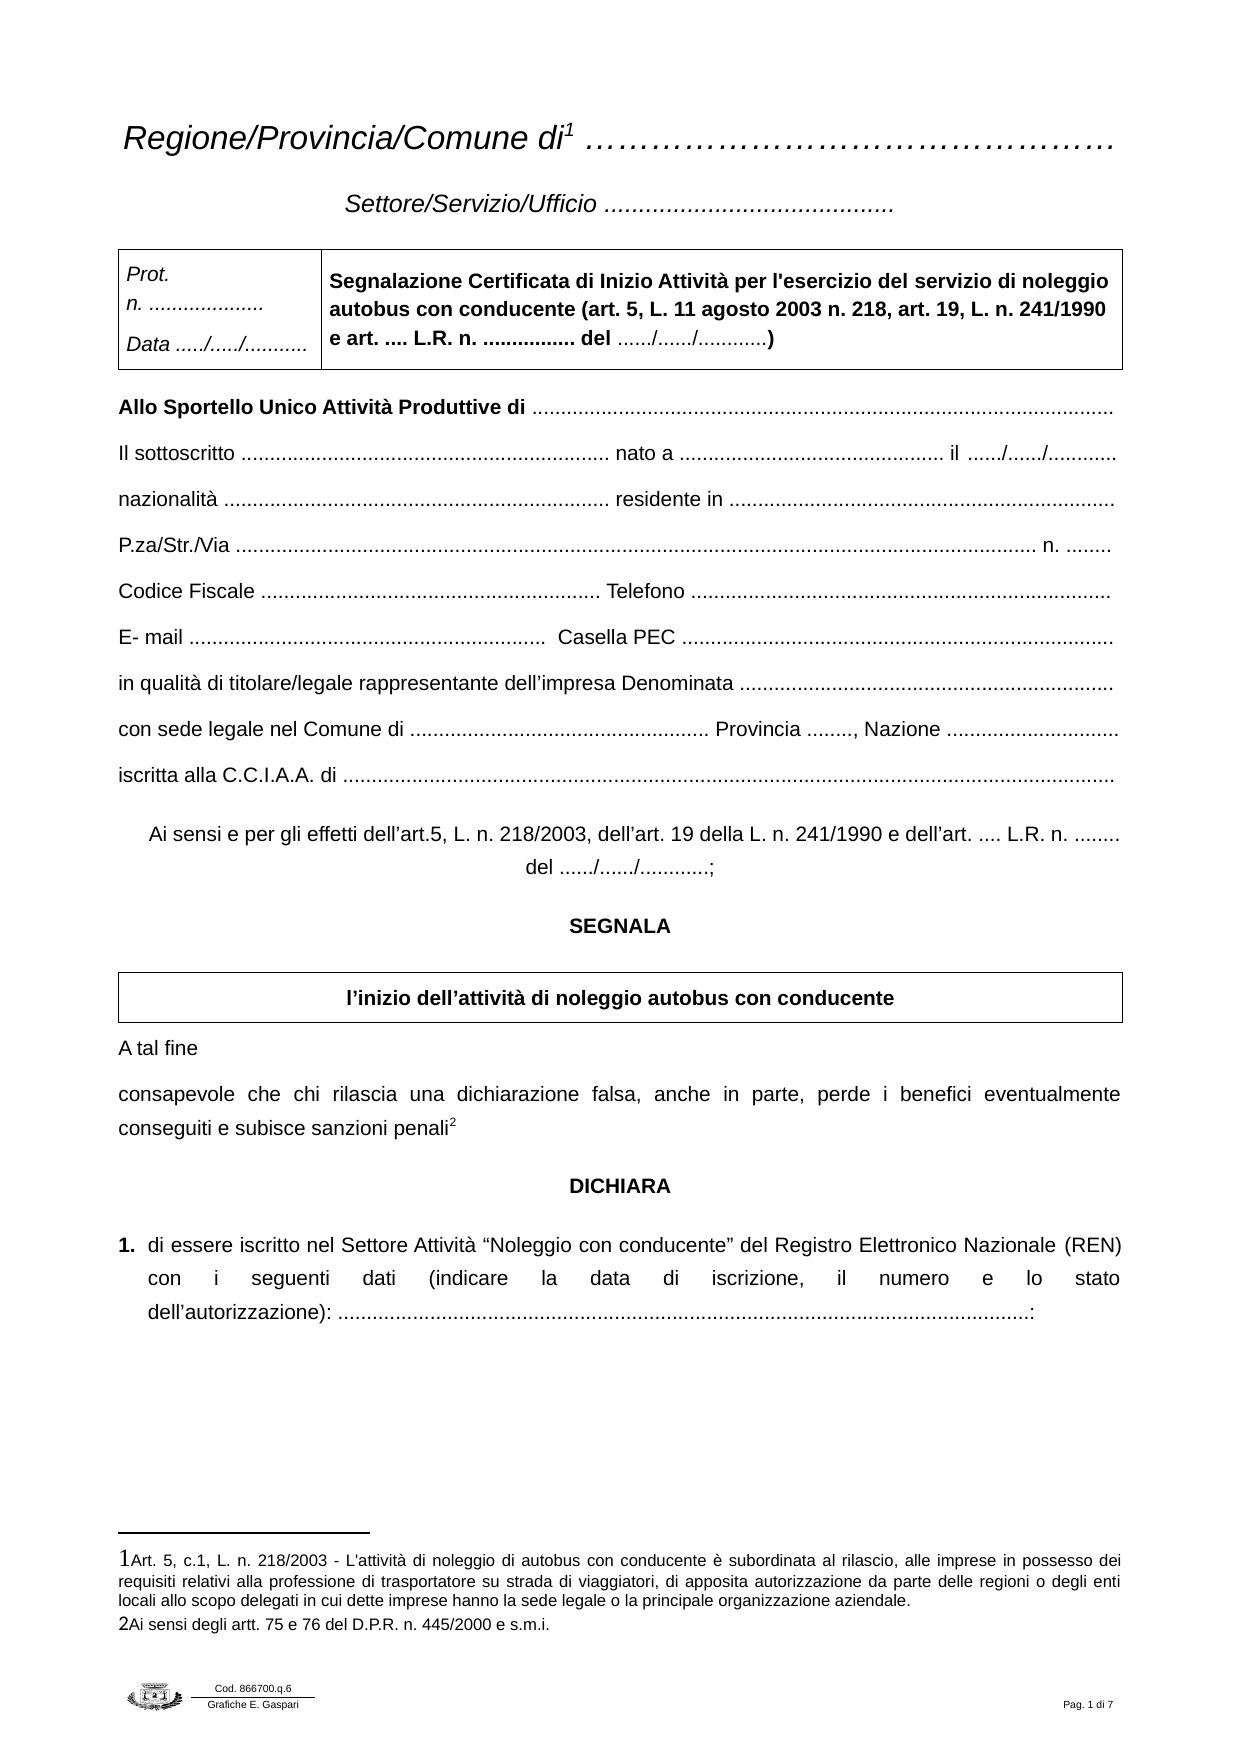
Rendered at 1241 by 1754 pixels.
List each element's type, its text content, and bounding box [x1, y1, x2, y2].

text Settore/Servizio/Ufficio .......................................... [118, 189, 1122, 218]
text E- mail .............................................................. Casella PEC ........................................................................... [118, 625, 1122, 649]
text Ai sensi degli artt. 75 e 76 del D.P.R. n. 445/2000 e s.m.i. [118, 1610, 1122, 1636]
text Codice Fiscale ........................................................... Telefono ......................................................................... [118, 579, 1122, 603]
list di essere iscritto nel Settore Attività “Noleggio con conducente” del Registro Elettronico Nazionale (REN) con i seguenti dati (indicare la data di iscrizione, il numero e lo stato dell’autorizzazione): ........................................................................................................................: [118, 1232, 1122, 1323]
table_header Prot. n. .................... Data ...../...../........... [119, 250, 321, 369]
text A tal fine [118, 1036, 1122, 1060]
text iscritta alla C.C.I.A.A. di ...................................................................................................................................... [118, 763, 1122, 787]
subtitle DICHIARA [118, 1174, 1122, 1198]
text Art. 5, c.1, L. n. 218/2003 - L'attività di noleggio di autobus con conducente è subordinata al rilascio, alle imprese in possesso dei requisiti relativi alla professione di trasportatore su strada di viaggiatori, di apposita autorizzazione da parte delle regioni o degli enti locali allo scopo delegati in cui dette imprese hanno la sede legale o la principale organizzazione aziendale. [118, 1543, 1122, 1610]
subtitle SEGNALA [118, 914, 1122, 938]
text Ai sensi e per gli effetti dell’art.5, L. n. 218/2003, dell’art. 19 della L. n. 241/1990 e dell’art. .... L.R. n. ........ del ....../....../............; [118, 822, 1122, 879]
text Regione/Provincia/Comune di ………………………………………… [118, 118, 1122, 157]
text Il sottoscritto ................................................................ nato a .............................................. il ....../....../............ [118, 441, 1122, 465]
text Allo Sportello Unico Attività Produttive di ..................................................................................................... [118, 395, 1122, 419]
text in qualità di titolare/legale rappresentante dell’impresa Denominata ................................................................. [118, 671, 1122, 695]
text con sede legale nel Comune di .................................................... Provincia ........, Nazione .............................. [118, 717, 1122, 741]
text consapevole che chi rilascia una dichiarazione falsa, anche in parte, perde i benefici eventualmente conseguiti e subisce sanzioni penali [118, 1082, 1122, 1139]
text P.za/Str./Via ........................................................................................................................................... n. ........ [118, 533, 1122, 557]
table_header Segnalazione Certificata di Inizio Attività per l'esercizio del servizio di noleggio autobus con conducente (art. 5, L. 11 agosto 2003 n. 218, art. 19, L. n. 241/1990 e art. .... L.R. n. ................ del ....../....../............) [322, 250, 1122, 369]
text nazionalità ................................................................... residente in ................................................................... [118, 487, 1122, 511]
table_header l’inizio dell’attività di noleggio autobus con conducente [119, 973, 1122, 1022]
